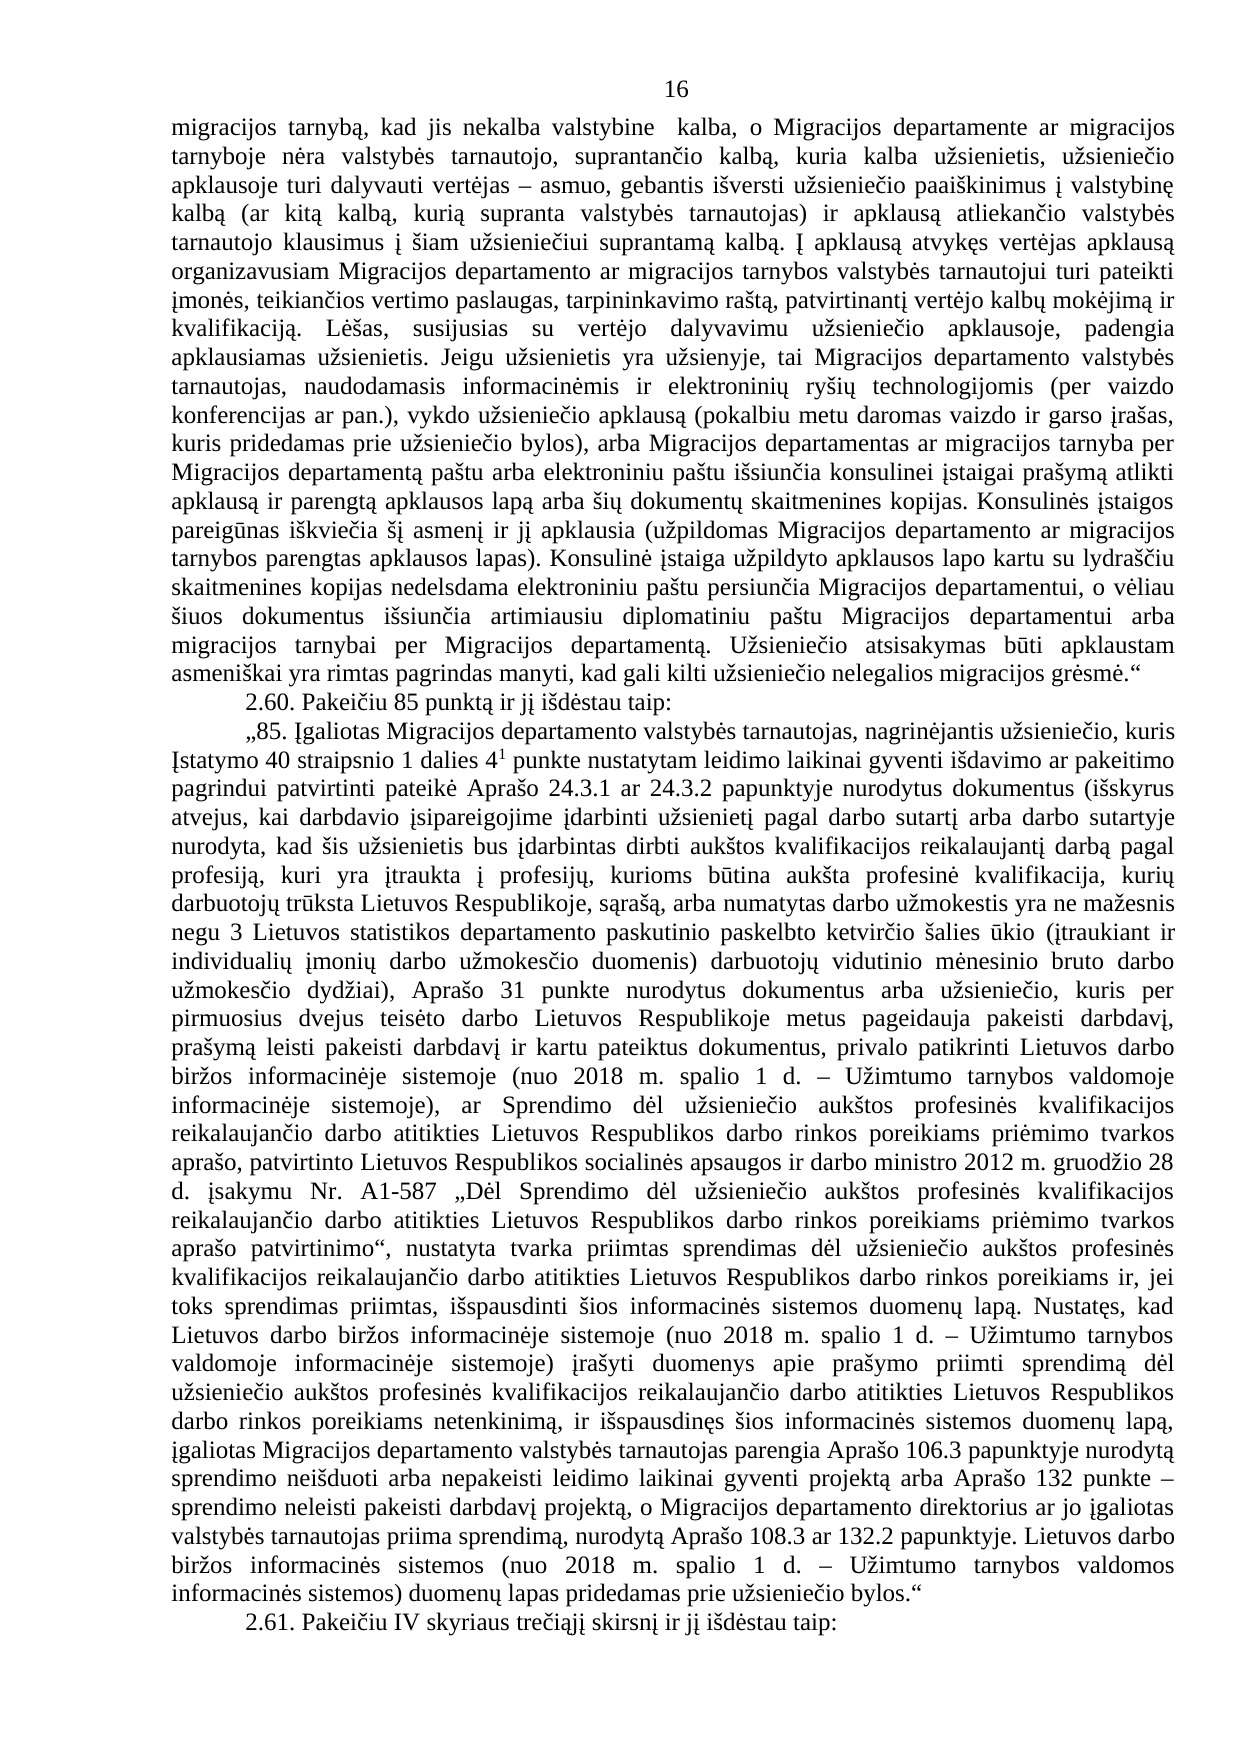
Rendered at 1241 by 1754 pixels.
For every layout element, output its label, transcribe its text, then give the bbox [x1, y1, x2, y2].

text 2.60. Pakeičiu 85 punktą ir jį išdėstau taip: [171, 687, 1175, 716]
text 2.61. Pakeičiu IV skyriaus trečiąjį skirsnį ir jį išdėstau taip: [171, 1607, 1175, 1636]
text „85. Įgaliotas Migracijos departamento valstybės tarnautojas, nagrinėjantis užsieniečio, kuris Įstatymo 40 straipsnio 1 dalies 41 punkte nustatytam leidimo laikinai gyventi išdavimo ar pakeitimo pagrindui patvirtinti pateikė Aprašo 24.3.1 ar 24.3.2 papunktyje nurodytus dokumentus (išskyrus atvejus, kai darbdavio įsipareigojime įdarbinti užsienietį pagal darbo sutartį arba darbo sutartyje nurodyta, kad šis užsienietis bus įdarbintas dirbti aukštos kvalifikacijos reikalaujantį darbą pagal profesiją, kuri yra įtraukta į profesijų, kurioms būtina aukšta profesinė kvalifikacija, kurių darbuotojų trūksta Lietuvos Respublikoje, sąrašą, arba numatytas darbo užmokestis yra ne mažesnis negu 3 Lietuvos statistikos departamento paskutinio paskelbto ketvirčio šalies ūkio (įtraukiant ir individualių įmonių darbo užmokesčio duomenis) darbuotojų vidutinio mėnesinio bruto darbo užmokesčio dydžiai), Aprašo 31 punkte nurodytus dokumentus arba užsieniečio, kuris per pirmuosius dvejus teisėto darbo Lietuvos Respublikoje metus pageidauja pakeisti darbdavį, prašymą leisti pakeisti darbdavį ir kartu pateiktus dokumentus, privalo patikrinti Lietuvos darbo biržos informacinėje sistemoje (nuo 2018 m. spalio 1 d. – Užimtumo tarnybos valdomoje informacinėje sistemoje), ar Sprendimo dėl užsieniečio aukštos profesinės kvalifikacijos reikalaujančio darbo atitikties Lietuvos Respublikos darbo rinkos poreikiams priėmimo tvarkos aprašo, patvirtinto Lietuvos Respublikos socialinės apsaugos ir darbo ministro 2012 m. gruodžio 28 d. įsakymu Nr. A1-587 „Dėl Sprendimo dėl užsieniečio aukštos profesinės kvalifikacijos reikalaujančio darbo atitikties Lietuvos Respublikos darbo rinkos poreikiams priėmimo tvarkos aprašo patvirtinimo“, nustatyta tvarka priimtas sprendimas dėl užsieniečio aukštos profesinės kvalifikacijos reikalaujančio darbo atitikties Lietuvos Respublikos darbo rinkos poreikiams ir, jei toks sprendimas priimtas, išspausdinti šios informacinės sistemos duomenų lapą. Nustatęs, kad Lietuvos darbo biržos informacinėje sistemoje (nuo 2018 m. spalio 1 d. – Užimtumo tarnybos valdomoje informacinėje sistemoje) įrašyti duomenys apie prašymo priimti sprendimą dėl užsieniečio aukštos profesinės kvalifikacijos reikalaujančio darbo atitikties Lietuvos Respublikos darbo rinkos poreikiams netenkinimą, ir išspausdinęs šios informacinės sistemos duomenų lapą, įgaliotas Migracijos departamento valstybės tarnautojas parengia Aprašo 106.3 papunktyje nurodytą sprendimo neišduoti arba nepakeisti leidimo laikinai gyventi projektą arba Aprašo 132 punkte – sprendimo neleisti pakeisti darbdavį projektą, o Migracijos departamento direktorius ar jo įgaliotas valstybės tarnautojas priima sprendimą, nurodytą Aprašo 108.3 ar 132.2 papunktyje. Lietuvos darbo biržos informacinės sistemos (nuo 2018 m. spalio 1 d. – Užimtumo tarnybos valdomos informacinės sistemos) duomenų lapas pridedamas prie užsieniečio bylos.“ [171, 716, 1175, 1607]
text migracijos tarnybą, kad jis nekalba valstybine kalba, o Migracijos departamente ar migracijos tarnyboje nėra valstybės tarnautojo, suprantančio kalbą, kuria kalba užsienietis, užsieniečio apklausoje turi dalyvauti vertėjas – asmuo, gebantis išversti užsieniečio paaiškinimus į valstybinę kalbą (ar kitą kalbą, kurią supranta valstybės tarnautojas) ir apklausą atliekančio valstybės tarnautojo klausimus į šiam užsieniečiui suprantamą kalbą. Į apklausą atvykęs vertėjas apklausą organizavusiam Migracijos departamento ar migracijos tarnybos valstybės tarnautojui turi pateikti įmonės, teikiančios vertimo paslaugas, tarpininkavimo raštą, patvirtinantį vertėjo kalbų mokėjimą ir kvalifikaciją. Lėšas, susijusias su vertėjo dalyvavimu užsieniečio apklausoje, padengia apklausiamas užsienietis. Jeigu užsienietis yra užsienyje, tai Migracijos departamento valstybės tarnautojas, naudodamasis informacinėmis ir elektroninių ryšių technologijomis (per vaizdo konferencijas ar pan.), vykdo užsieniečio apklausą (pokalbiu metu daromas vaizdo ir garso įrašas, kuris pridedamas prie užsieniečio bylos), arba Migracijos departamentas ar migracijos tarnyba per Migracijos departamentą paštu arba elektroniniu paštu išsiunčia konsulinei įstaigai prašymą atlikti apklausą ir parengtą apklausos lapą arba šių dokumentų skaitmenines kopijas. Konsulinės įstaigos pareigūnas iškviečia šį asmenį ir jį apklausia (užpildomas Migracijos departamento ar migracijos tarnybos parengtas apklausos lapas). Konsulinė įstaiga užpildyto apklausos lapo kartu su lydraščiu skaitmenines kopijas nedelsdama elektroniniu paštu persiunčia Migracijos departamentui, o vėliau šiuos dokumentus išsiunčia artimiausiu diplomatiniu paštu Migracijos departamentui arba migracijos tarnybai per Migracijos departamentą. Užsieniečio atsisakymas būti apklaustam asmeniškai yra rimtas pagrindas manyti, kad gali kilti užsieniečio nelegalios migracijos grėsmė.“ [171, 112, 1175, 687]
